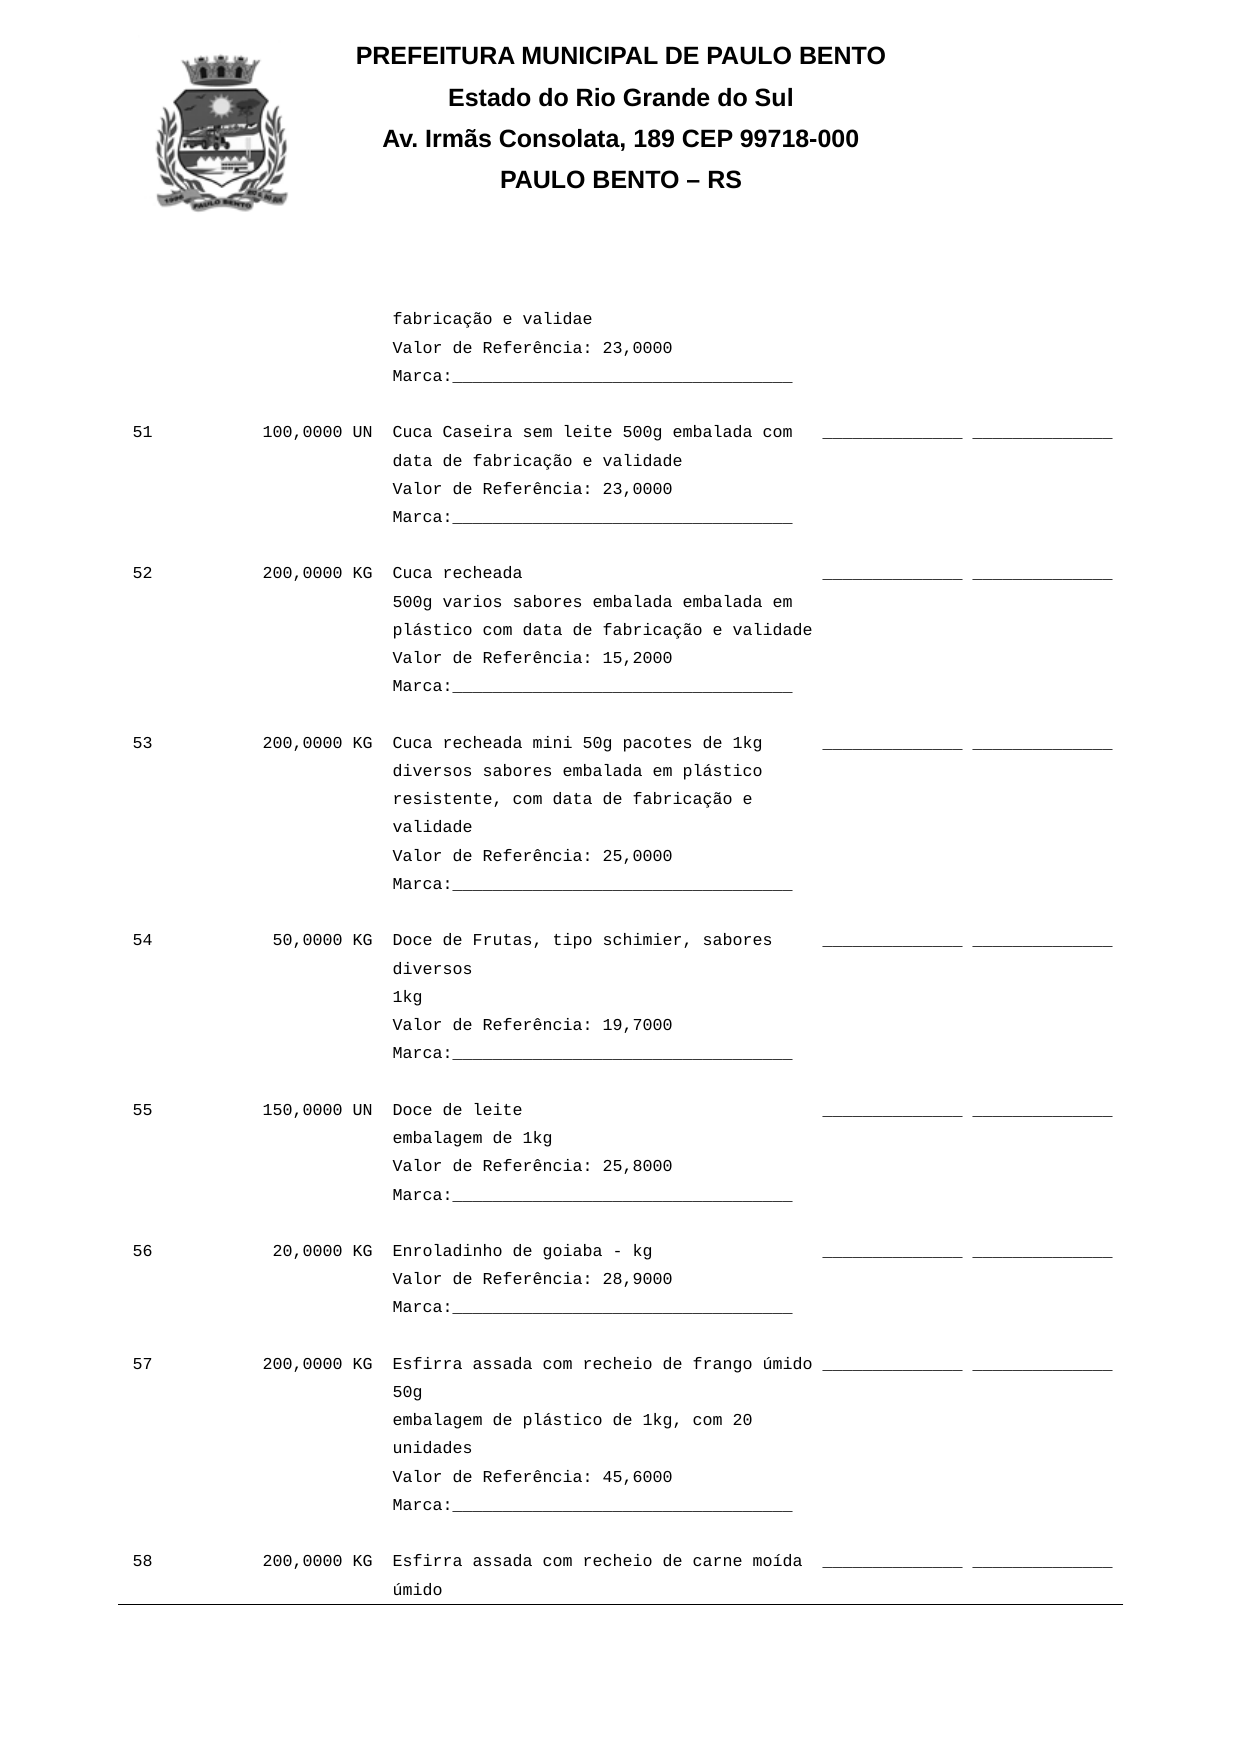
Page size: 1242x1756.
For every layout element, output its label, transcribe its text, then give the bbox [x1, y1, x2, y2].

text fabricação e validae Valor de Referência: 23,0000 Marca:__________________________________ 51 100,0000 UN Cuca Caseira sem leite 500g embalada com ______________ ______________ data de fabricação e validade Valor de Referência: 23,0000 Marca:__________________________________ 52 200,0000 KG Cuca recheada ______________ ______________ 500g varios sabores embalada embalada em plástico com data de fabricação e validade Valor de Referência: 15,2000 Marca:__________________________________ 53 200,0000 KG Cuca recheada mini 50g pacotes de 1kg ______________ ______________ diversos sabores embalada em plástico resistente, com data de fabricação e validade Valor de Referência: 25,0000 Marca:__________________________________ 54 50,0000 KG Doce de Frutas, tipo schimier, sabores ______________ ______________ diversos 1kg Valor de Referência: 19,7000 Marca:__________________________________ 55 150,0000 UN Doce de leite ______________ ______________ embalagem de 1kg Valor de Referência: 25,8000 Marca:__________________________________ 56 20,0000 KG Enroladinho de goiaba - kg ______________ ______________ Valor de Referência: 28,9000 Marca:__________________________________ 57 200,0000 KG Esfirra assada com recheio de frango úmido ______________ ______________ 50g embalagem de plástico de 1kg, com 20 unidades Valor de Referência: 45,6000 Marca:__________________________________ 58 200,0000 KG Esfirra assada com recheio de carne moída ______________ ______________ úmido [118, 307, 1123, 1604]
